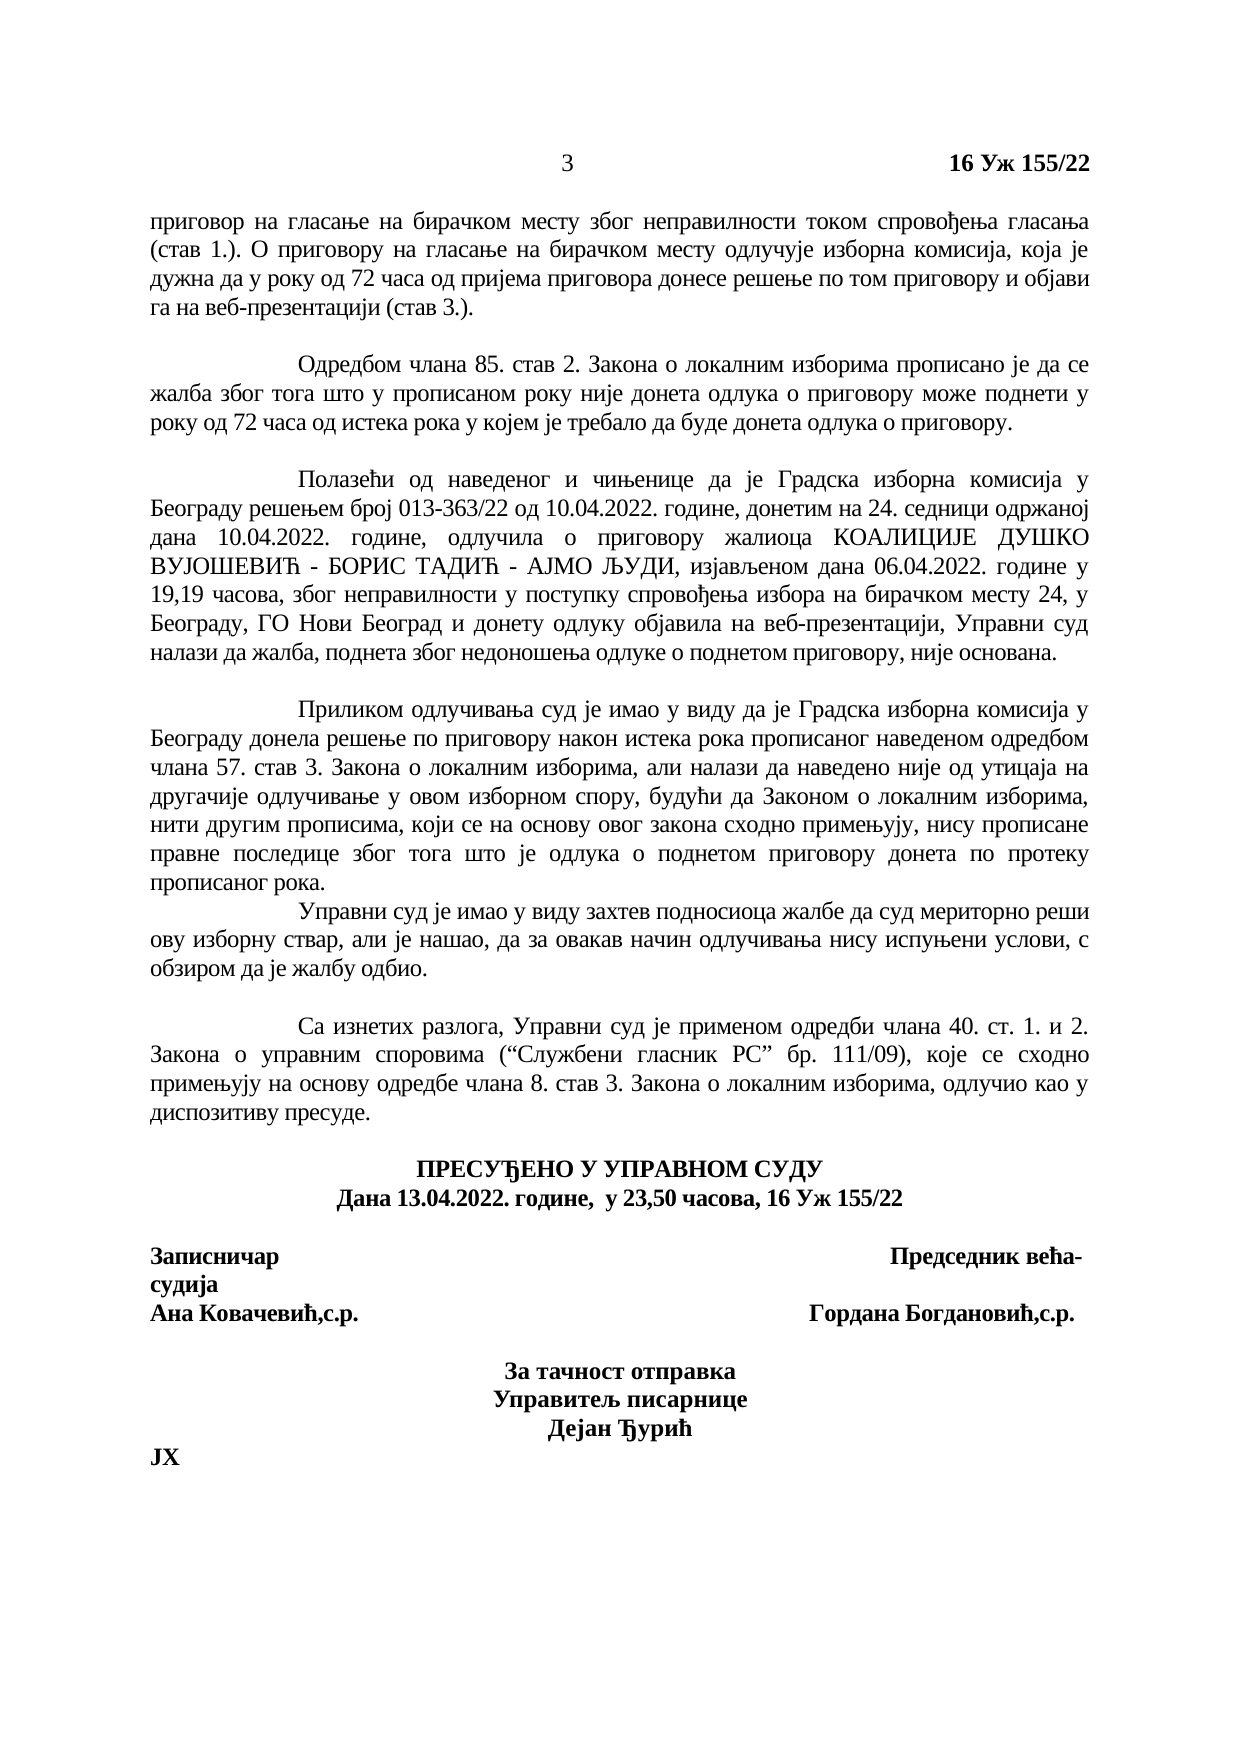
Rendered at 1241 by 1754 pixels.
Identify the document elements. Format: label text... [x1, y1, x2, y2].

text Ана Ковачевић,с.р. Гордана Богдановић,с.р. [150, 1298, 1090, 1327]
text ПРЕСУЂЕНО У УПРАВНОМ СУДУ [150, 1154, 1090, 1183]
text Управни суд је имао у виду захтев подносиоца жалбе да суд мериторно реши ову изборну ствар, али је нашао, да за овакав начин одлучивања нису испуњени услови, с обзиром да је жалбу одбио. [150, 896, 1090, 982]
text Одредбом члана 85. став 2. Закона о локалним изборима прописано је да се жалба због тога што у прописаном року није донета одлука о приговору може поднети у року од 72 часа од истека рока у којем је требало да буде донета одлука о приговору. [150, 349, 1090, 436]
text Са изнетих разлога, Управни суд је применом одредби члана 40. ст. 1. и 2. Закона о управним споровима (“Службени гласник РС” бр. 111/09), које се сходно примењују на основу одредбе члана 8. став 3. Закона о локалним изборима, одлучио као у диспозитиву пресуде. [150, 1011, 1090, 1126]
text Приликом одлучивања суд је имао у виду да је Градска изборна комисија у Београду донела решење по приговору након истека рока прописаног наведеном одредбом члана 57. став 3. Закона о локалним изборима, али налази да наведено није од утицаја на другачије одлучивање у овом изборном спору, будући да Законом о локалним изборима, нити другим прописима, који се на основу овог закона сходно примењују, нису прописане правне последице због тога што је одлука о поднетом приговору донета по протеку прописаног рока. [150, 694, 1090, 896]
text Управитељ писарнице [150, 1384, 1090, 1413]
text ЈХ [150, 1442, 1090, 1471]
text приговор на гласање на бирачком месту због неправилности током спровођења гласања (став 1.). О приговору на гласање на бирачком месту одлучује изборна комисија, која је дужна да у року од 72 часа од пријема приговора донесе решење по том приговору и објави га на веб-презентацији (став 3.). [150, 206, 1090, 321]
text Дејан Ђурић [150, 1413, 1090, 1442]
text Дана 13.04.2022. године, у 23,50 часова, 16 Уж 155/22 [150, 1183, 1090, 1212]
text Полазећи од наведеног и чињенице да је Градска изборна комисија у Београду решењем број 013-363/22 од 10.04.2022. године, донетим на 24. седници одржаној дана 10.04.2022. године, одлучила о приговору жалиоца КОАЛИЦИЈЕ ДУШКО ВУЈОШЕВИЋ - БОРИС ТАДИЋ - АЈМО ЉУДИ, изјављеном дана 06.04.2022. године у 19,19 часова, због неправилности у поступку спровођења избора на бирачком месту 24, у Београду, ГО Нови Београд и донету одлуку објавила на веб-презентацији, Управни суд налази да жалба, поднета због недоношења одлуке о поднетом приговору, није основана. [150, 464, 1090, 666]
text Записничар Председник већа-судија [150, 1241, 1090, 1298]
text За тачност отправка [150, 1356, 1090, 1384]
